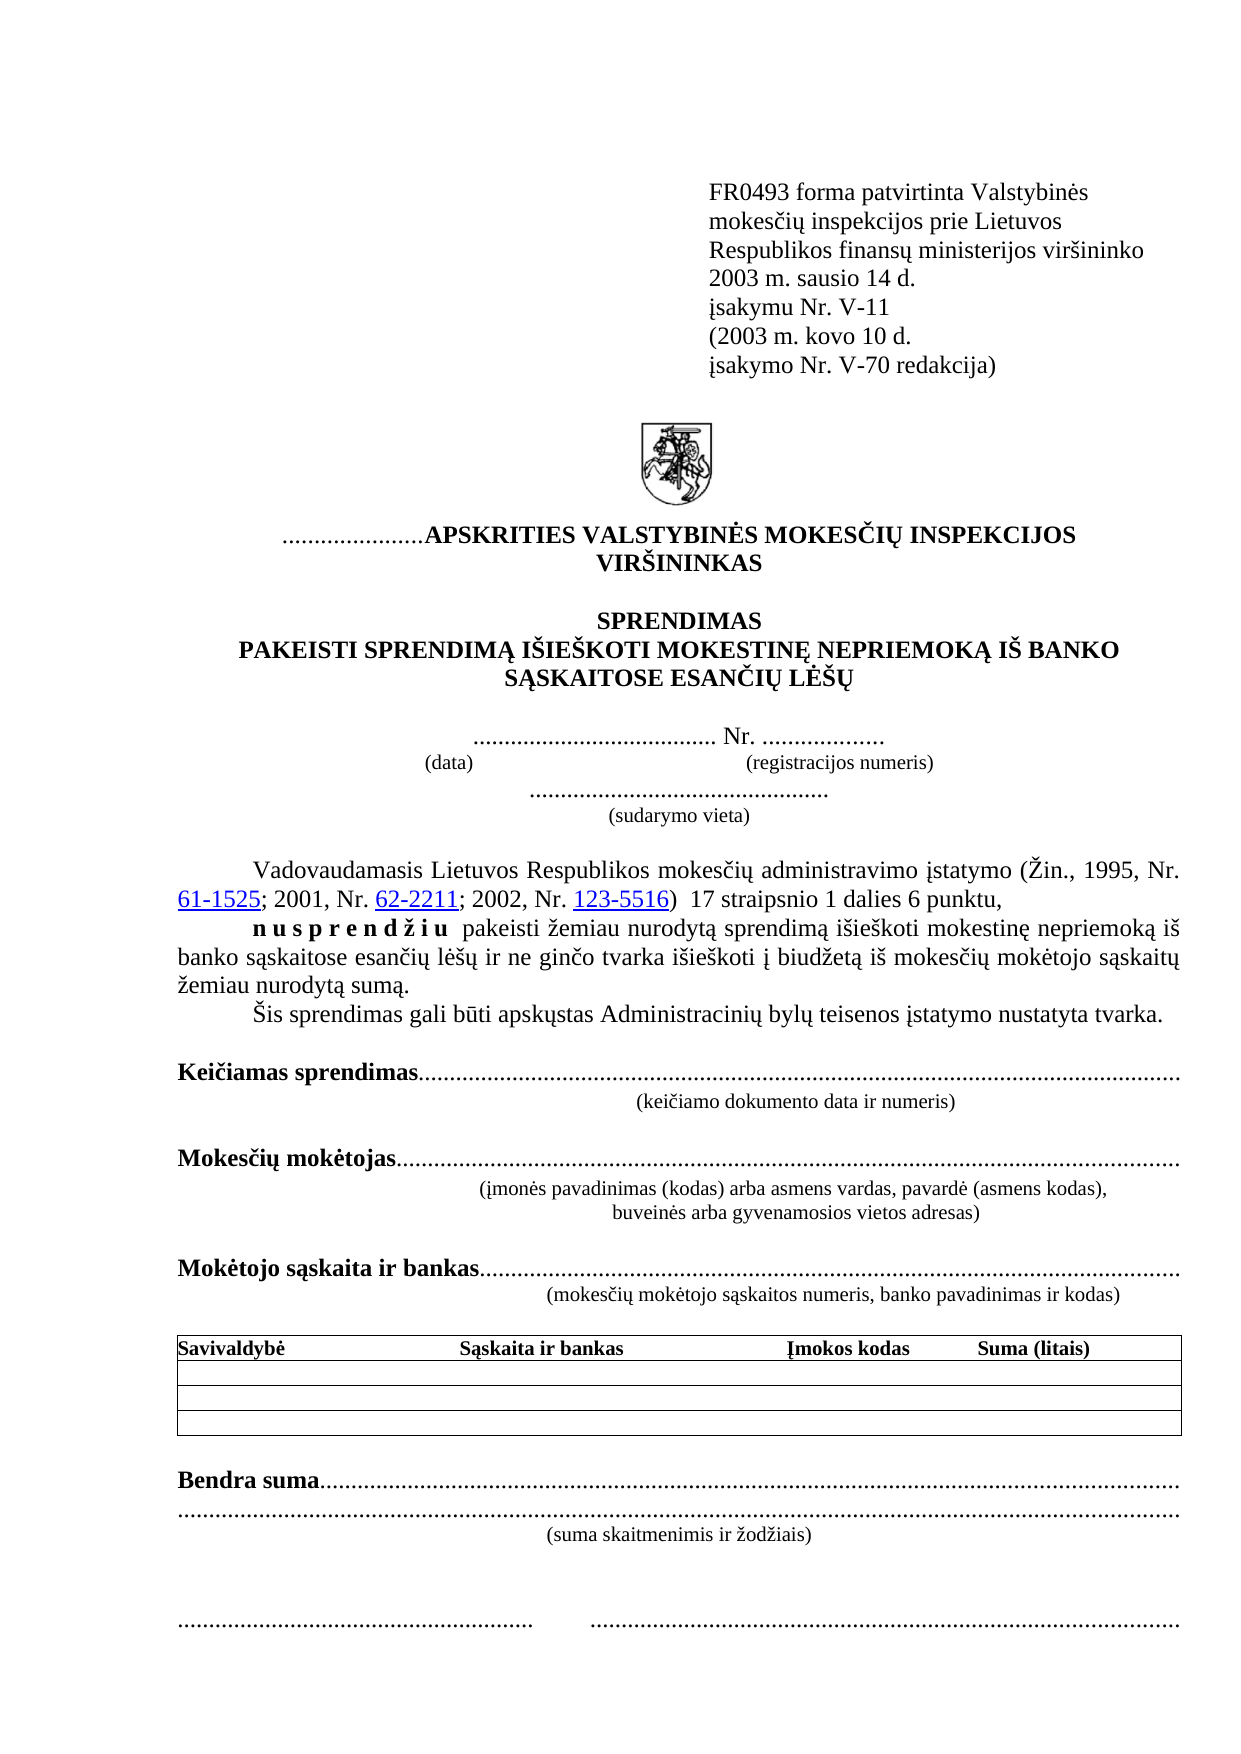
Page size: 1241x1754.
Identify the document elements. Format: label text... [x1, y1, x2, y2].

text Nr. [177, 721, 1181, 750]
text VIRŠININKAS [177, 548, 1181, 577]
text Keičiamas sprendimas [177, 1057, 1181, 1085]
table_cell [977, 1361, 1181, 1385]
table_cell [459, 1361, 786, 1385]
text įsakymu Nr. V-11 [177, 292, 1181, 321]
text (2003 m. kovo 10 d. [177, 321, 1181, 350]
text (įmonės pavadinimas (kodas) arba asmens vardas, pavardė (asmens kodas), [177, 1172, 1181, 1200]
table_header Sąskaita ir bankas [459, 1336, 786, 1360]
table_header Įmokos kodas [786, 1336, 977, 1360]
text nusprendžiu pakeisti žemiau nurodytą sprendimą išieškoti mokestinę nepriemoką iš banko sąskaitose esančių lėšų ir ne ginčo tvarka išieškoti į biudžetą iš mokesčių mokėtojo sąskaitų žemiau nurodytą sumą. [177, 913, 1181, 999]
table_cell [786, 1361, 977, 1385]
text APSKRITIES VALSTYBINĖS MOKESČIŲ INSPEKCIJOS [177, 520, 1181, 548]
text (sudarymo vieta) [177, 802, 1181, 827]
text (suma skaitmenimis ir žodžiais) [177, 1522, 1181, 1546]
text Mokėtojo sąskaita ir bankas [177, 1253, 1181, 1282]
table_cell [178, 1386, 459, 1410]
text Vadovaudamasis Lietuvos Respublikos mokesčių administravimo įstatymo (Žin., 1995, Nr. 61-1525; 2001, Nr. 62-2211; 2002, Nr. 123-5516) 17 straipsnio 1 dalies 6 punktu, [177, 855, 1181, 913]
text PAKEISTI SPRENDIMĄ IŠIEŠKOTI MOKESTINĘ NEPRIEMOKĄ IŠ BANKO SĄSKAITOSE ESANČIŲ LĖŠŲ [177, 635, 1181, 692]
text Respublikos finansų ministerijos viršininko [177, 235, 1181, 263]
text (keičiamo dokumento data ir numeris) [177, 1085, 1181, 1114]
text FR0493 forma patvirtinta Valstybinės [177, 177, 1181, 206]
table_cell [459, 1411, 786, 1435]
text SPRENDIMAS [177, 606, 1181, 635]
table_cell [459, 1386, 786, 1410]
table_cell [178, 1361, 459, 1385]
text buveinės arba gyvenamosios vietos adresas) [177, 1200, 1181, 1224]
text Šis sprendimas gali būti apskųstas Administracinių bylų teisenos įstatymo nustatyta tvarka. [177, 999, 1181, 1028]
table_cell [178, 1411, 459, 1435]
text Mokesčių mokėtojas [177, 1143, 1181, 1172]
table_cell [786, 1386, 977, 1410]
table_header Suma (litais) [977, 1336, 1181, 1360]
table_cell [977, 1411, 1181, 1435]
text įsakymo Nr. V-70 redakcija) [177, 350, 1181, 378]
table_cell [977, 1386, 1181, 1410]
text 2003 m. sausio 14 d. [177, 263, 1181, 292]
text (mokesčių mokėtojo sąskaitos numeris, banko pavadinimas ir kodas) [177, 1282, 1181, 1306]
text (data) (registracijos numeris) [177, 750, 1181, 774]
table_cell [786, 1411, 977, 1435]
text mokesčių inspekcijos prie Lietuvos [177, 206, 1181, 235]
text Bendra suma [177, 1465, 1181, 1494]
table_header Savivaldybė [178, 1336, 459, 1360]
